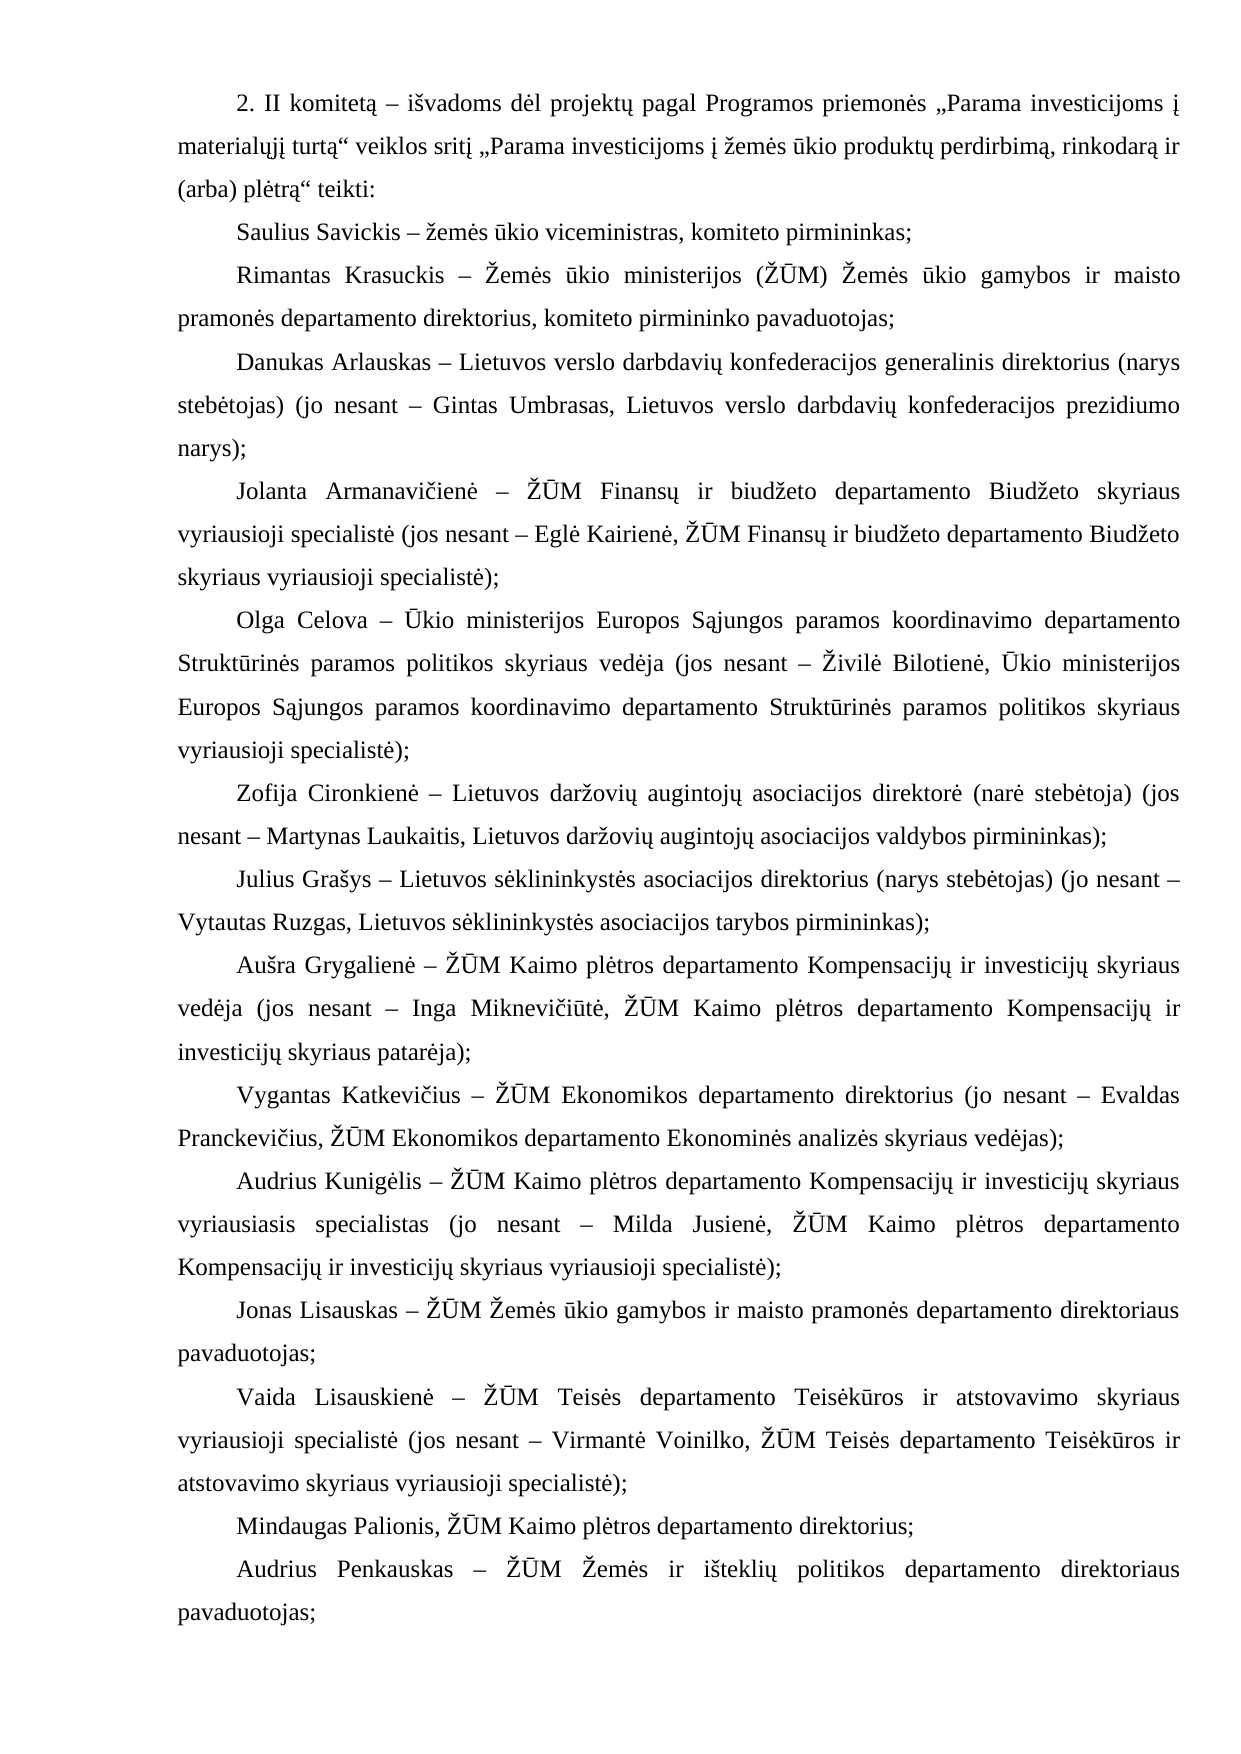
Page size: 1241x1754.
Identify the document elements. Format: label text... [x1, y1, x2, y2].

text Audrius Penkauskas – ŽŪM Žemės ir išteklių politikos departamento direktoriaus pavaduotojas; [177, 1554, 1181, 1626]
text Vygantas Katkevičius – ŽŪM Ekonomikos departamento direktorius (jo nesant – Evaldas Pranckevičius, ŽŪM Ekonomikos departamento Ekonominės analizės skyriaus vedėjas); [177, 1080, 1181, 1152]
text Aušra Grygalienė – ŽŪM Kaimo plėtros departamento Kompensacijų ir investicijų skyriaus vedėja (jos nesant – Inga Miknevičiūtė, ŽŪM Kaimo plėtros departamento Kompensacijų ir investicijų skyriaus patarėja); [177, 950, 1181, 1065]
text 2. II komitetą – išvadoms dėl projektų pagal Programos priemonės „Parama investicijoms į materialųjį turtą“ veiklos sritį „Parama investicijoms į žemės ūkio produktų perdirbimą, rinkodarą ir (arba) plėtrą“ teikti: [177, 88, 1181, 203]
text Danukas Arlauskas – Lietuvos verslo darbdavių konfederacijos generalinis direktorius (narys stebėtojas) (jo nesant – Gintas Umbrasas, Lietuvos verslo darbdavių konfederacijos prezidiumo narys); [177, 347, 1181, 462]
text Saulius Savickis – žemės ūkio viceministras, komiteto pirmininkas; [177, 217, 1181, 246]
text Vaida Lisauskienė – ŽŪM Teisės departamento Teisėkūros ir atstovavimo skyriaus vyriausioji specialistė (jos nesant – Virmantė Voinilko, ŽŪM Teisės departamento Teisėkūros ir atstovavimo skyriaus vyriausioji specialistė); [177, 1382, 1181, 1497]
text Olga Celova – Ūkio ministerijos Europos Sąjungos paramos koordinavimo departamento Struktūrinės paramos politikos skyriaus vedėja (jos nesant – Živilė Bilotienė, Ūkio ministerijos Europos Sąjungos paramos koordinavimo departamento Struktūrinės paramos politikos skyriaus vyriausioji specialistė); [177, 605, 1181, 763]
text Jolanta Armanavičienė – ŽŪM Finansų ir biudžeto departamento Biudžeto skyriaus vyriausioji specialistė (jos nesant – Eglė Kairienė, ŽŪM Finansų ir biudžeto departamento Biudžeto skyriaus vyriausioji specialistė); [177, 476, 1181, 591]
text Audrius Kunigėlis – ŽŪM Kaimo plėtros departamento Kompensacijų ir investicijų skyriaus vyriausiasis specialistas (jo nesant – Milda Jusienė, ŽŪM Kaimo plėtros departamento Kompensacijų ir investicijų skyriaus vyriausioji specialistė); [177, 1166, 1181, 1281]
text Rimantas Krasuckis – Žemės ūkio ministerijos (ŽŪM) Žemės ūkio gamybos ir maisto pramonės departamento direktorius, komiteto pirmininko pavaduotojas; [177, 260, 1181, 332]
text Jonas Lisauskas – ŽŪM Žemės ūkio gamybos ir maisto pramonės departamento direktoriaus pavaduotojas; [177, 1295, 1181, 1367]
text Mindaugas Palionis, ŽŪM Kaimo plėtros departamento direktorius; [177, 1511, 1181, 1540]
text Zofija Cironkienė – Lietuvos daržovių augintojų asociacijos direktorė (narė stebėtoja) (jos nesant – Martynas Laukaitis, Lietuvos daržovių augintojų asociacijos valdybos pirmininkas); [177, 778, 1181, 850]
text Julius Grašys – Lietuvos sėklininkystės asociacijos direktorius (narys stebėtojas) (jo nesant – Vytautas Ruzgas, Lietuvos sėklininkystės asociacijos tarybos pirmininkas); [177, 864, 1181, 936]
